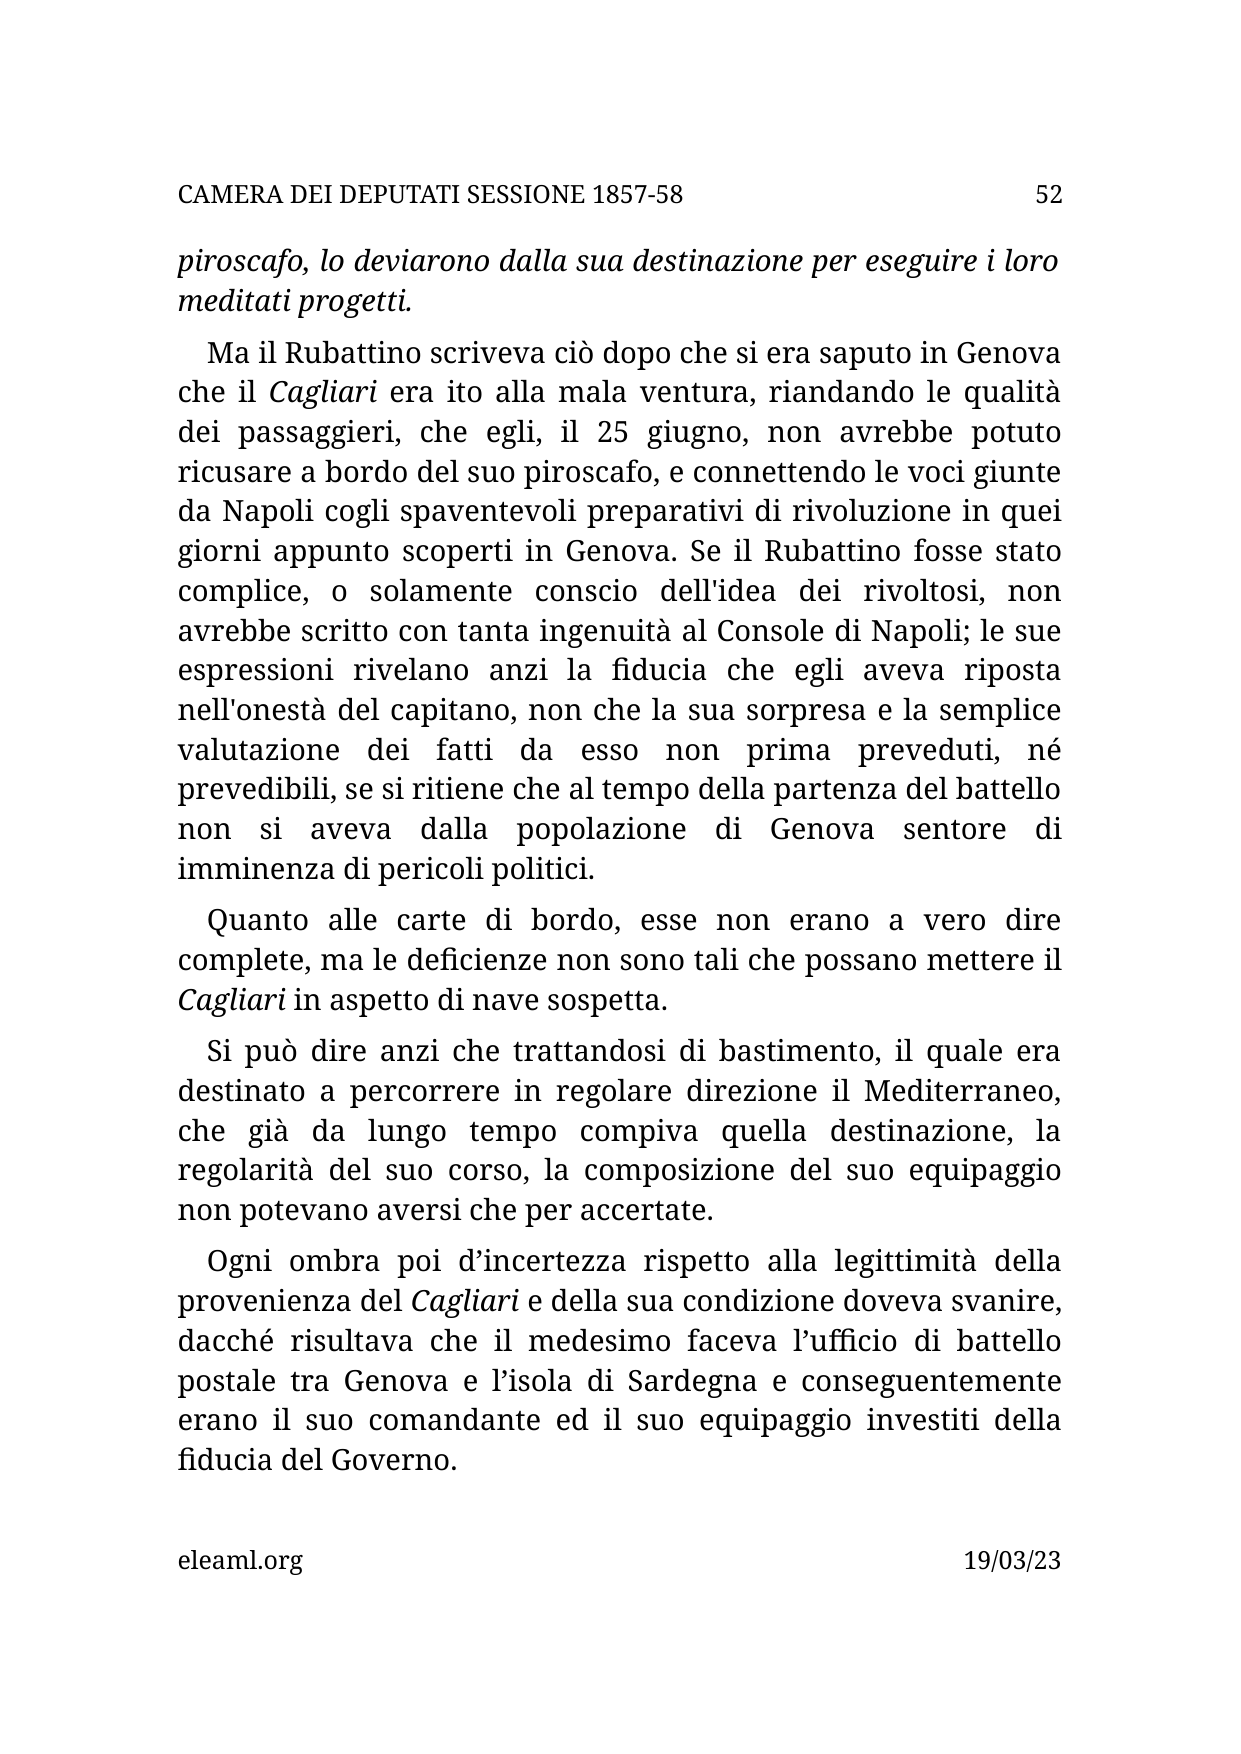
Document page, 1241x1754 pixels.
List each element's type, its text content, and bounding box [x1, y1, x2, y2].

text Ogni ombra poi d’incertezza rispetto alla legittimità della provenienza del Cagliari e della sua condizione doveva svanire, dacché risultava che il medesimo faceva l’ufficio di battello postale tra Genova e l’isola di Sardegna e conseguentemente erano il suo comandante ed il suo equipaggio investiti della fiducia del Governo. [177, 1241, 1063, 1479]
text Quanto alle carte di bordo, esse non erano a vero dire complete, ma le deficienze non sono tali che possano mettere il Cagliari in aspetto di nave sospetta. [177, 899, 1063, 1018]
text Ma il Rubattino scriveva ciò dopo che si era saputo in Genova che il Cagliari era ito alla mala ventura, riandando le qualità dei passaggieri, che egli, il 25 giugno, non avrebbe potuto ricusare a bordo del suo piroscafo, e connettendo le voci giunte da Napoli cogli spaventevoli preparativi di rivoluzione in quei giorni appunto scoperti in Genova. Se il Rubattino fosse stato complice, o solamente conscio dell'idea dei rivoltosi, non avrebbe scritto con tanta ingenuità al Console di Napoli; le sue espressioni rivelano anzi la fiducia che egli aveva riposta nell'onestà del capitano, non che la sua sorpresa e la semplice valutazione dei fatti da esso non prima preveduti, né prevedibili, se si ritiene che al tempo della partenza del battello non si aveva dalla popolazione di Genova sentore di imminenza di pericoli politici. [177, 332, 1063, 888]
text piroscafo, lo deviarono dalla sua destinazione per eseguire i loro meditati progetti. [177, 241, 1063, 320]
text Si può dire anzi che trattandosi di bastimento, il quale era destinato a percorrere in regolare direzione il Mediterraneo, che già da lungo tempo compiva quella destinazione, la regolarità del suo corso, la composizione del suo equipaggio non potevano aversi che per accertate. [177, 1030, 1063, 1229]
